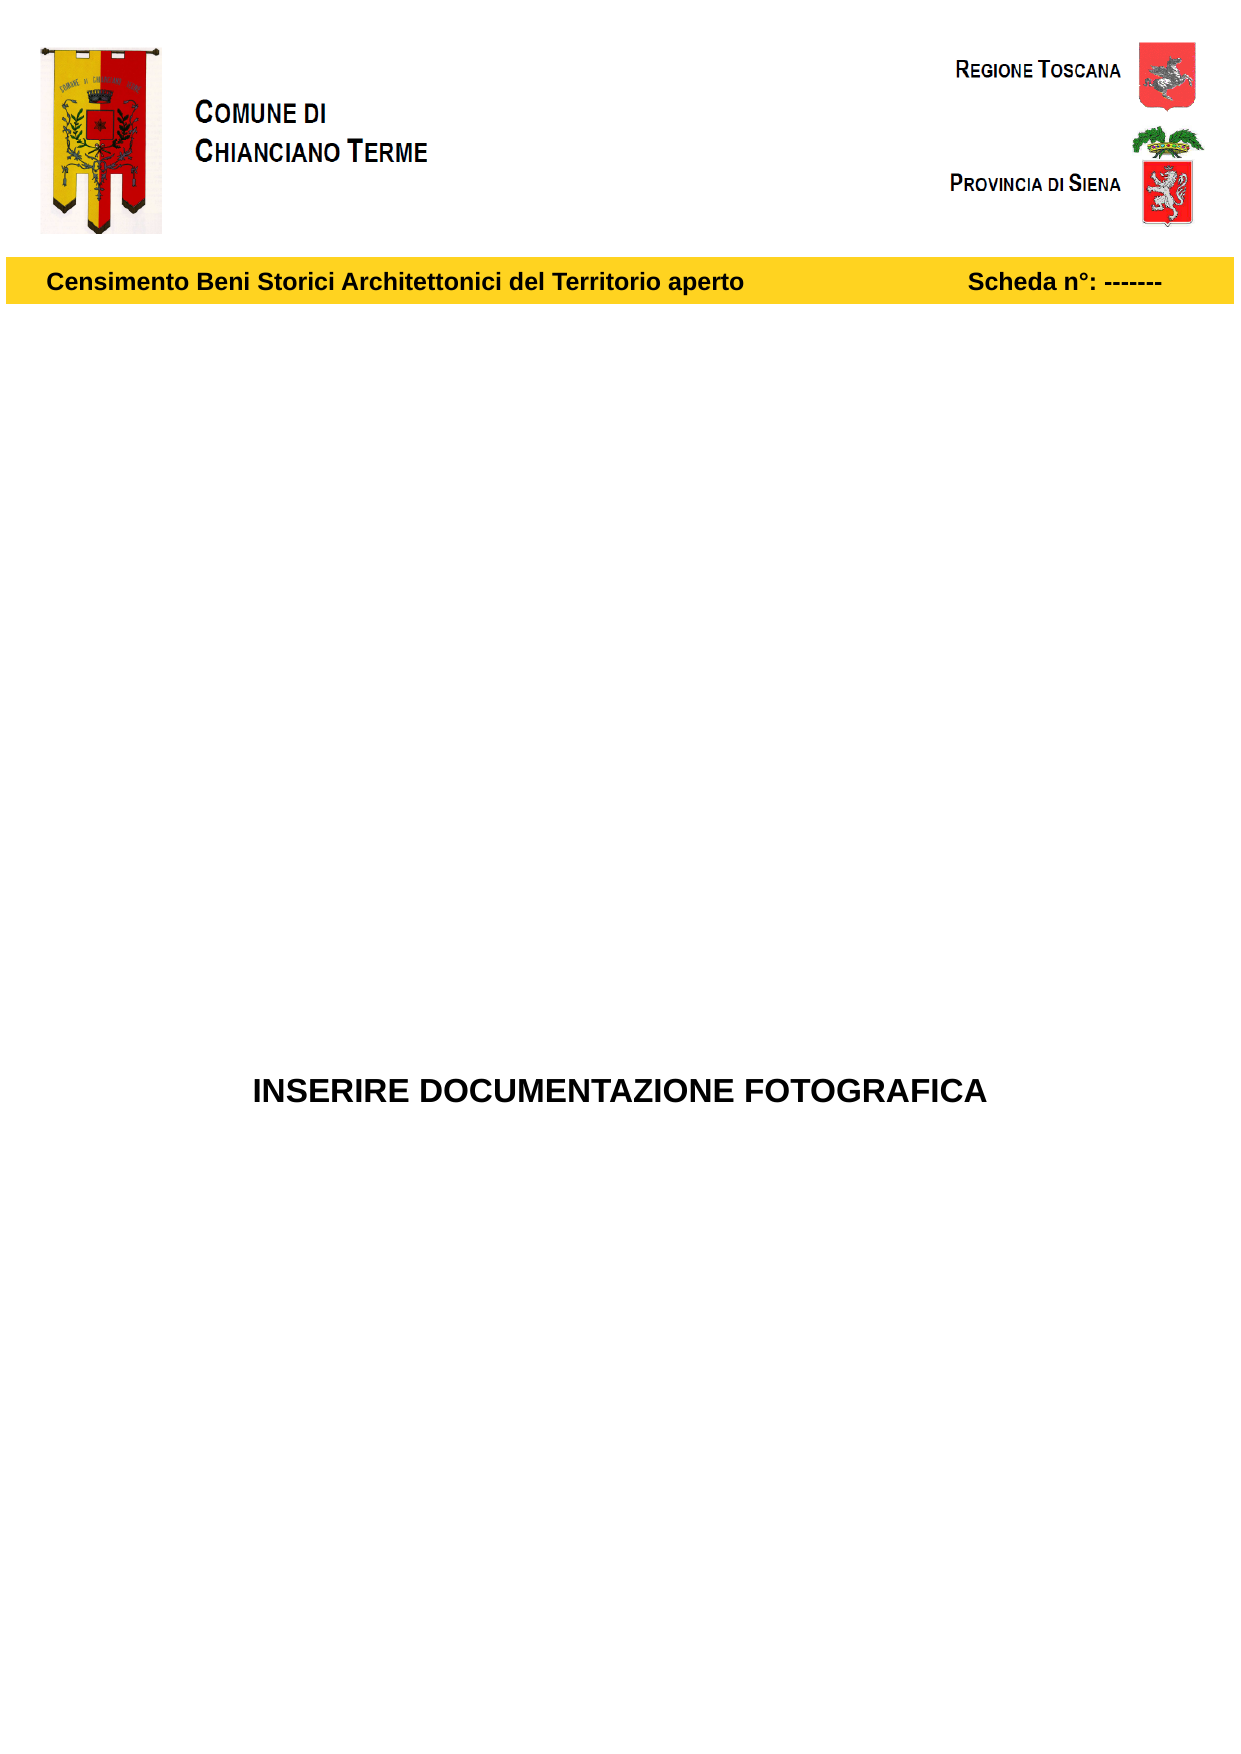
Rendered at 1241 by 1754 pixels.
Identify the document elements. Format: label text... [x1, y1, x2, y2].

table_header Censimento Beni Storici Architettonici del Territorio aperto Scheda n°: ------- [6, 257, 1234, 304]
text INSERIRE DOCUMENTAZIONE FOTOGRAFICA [6, 1071, 1234, 1110]
